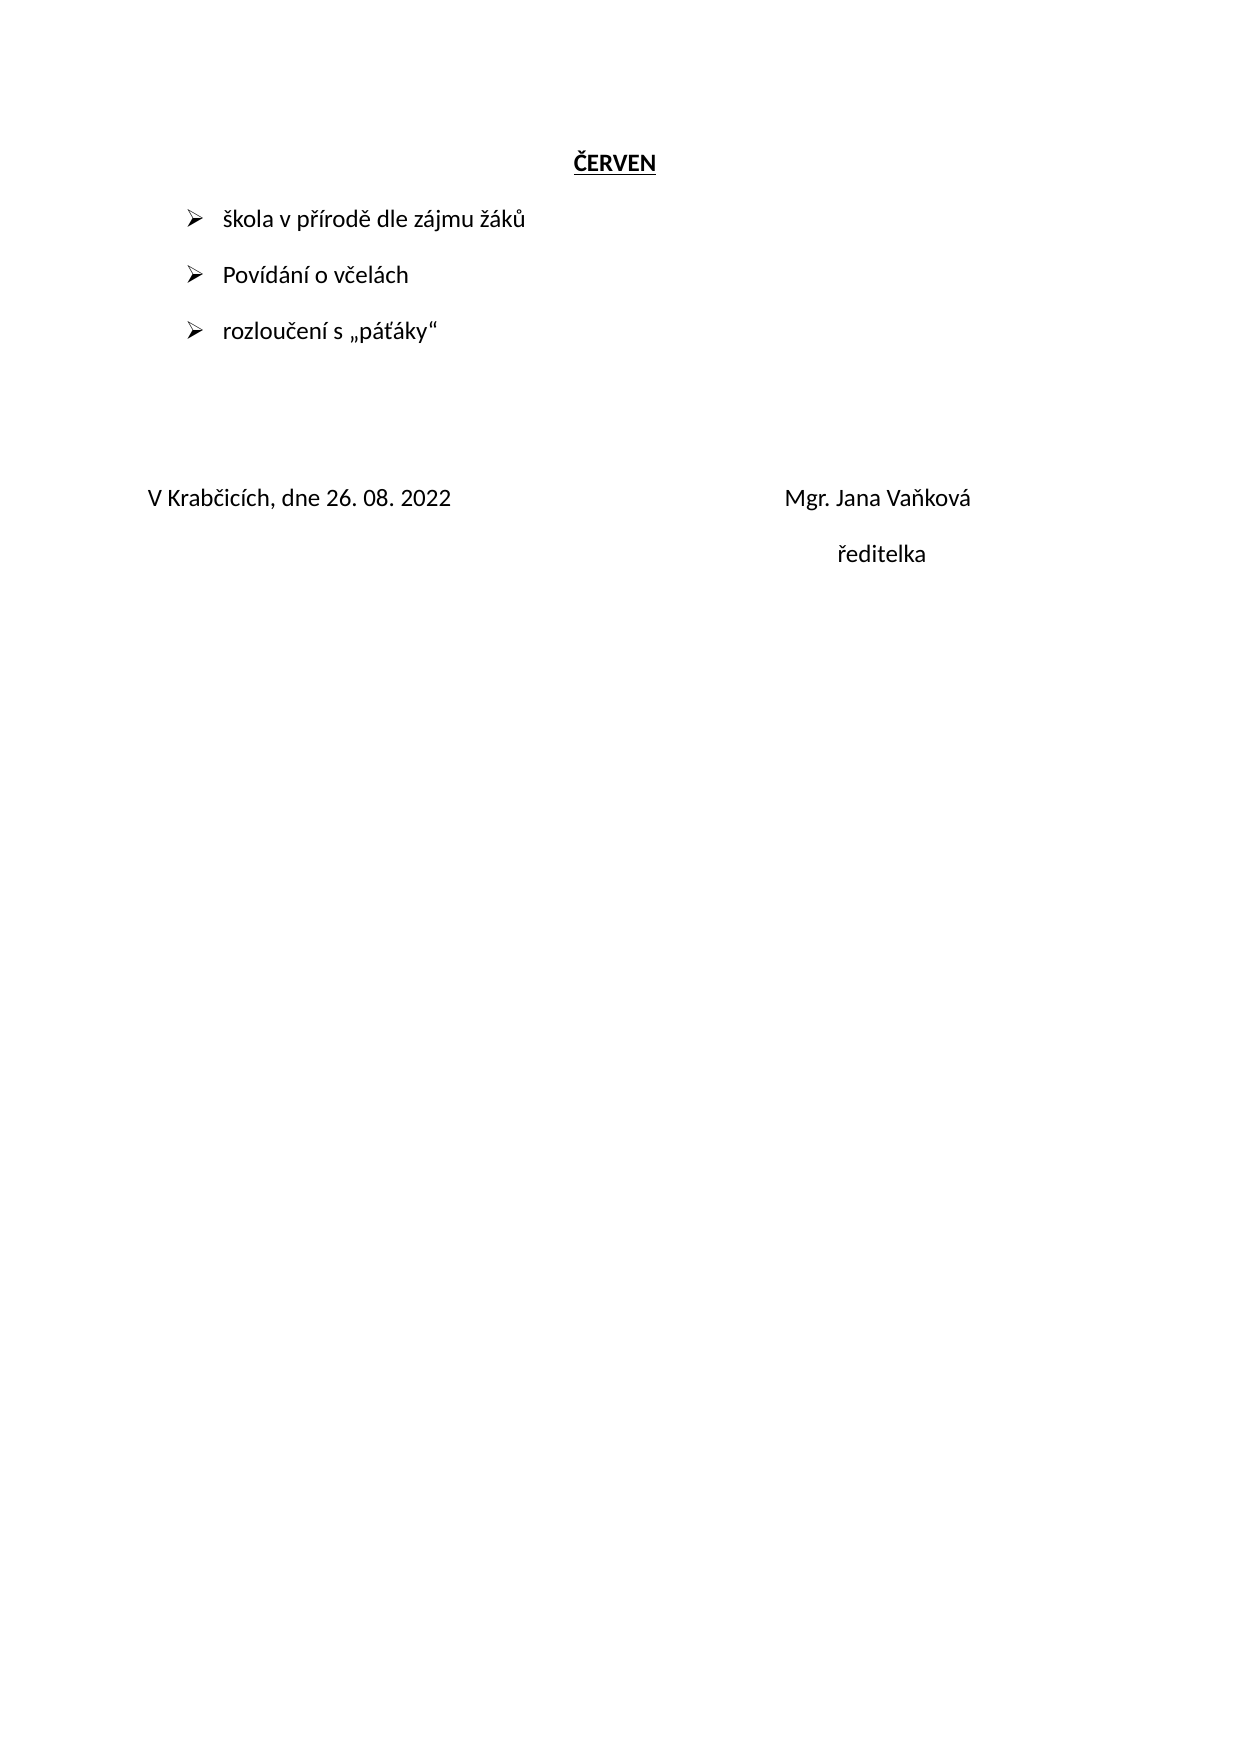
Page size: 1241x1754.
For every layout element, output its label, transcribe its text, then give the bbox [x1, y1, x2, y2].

list Povídání o včelách [185, 259, 1093, 290]
list škola v přírodě dle zájmu žáků [185, 203, 1093, 234]
text ředitelka [148, 538, 1093, 569]
text ČERVEN [223, 148, 1093, 178]
list rozloučení s „páťáky“ [185, 315, 1093, 346]
text V Krabčicích, dne 26. 08. 2022 Mgr. Jana Vaňková [148, 483, 1093, 513]
